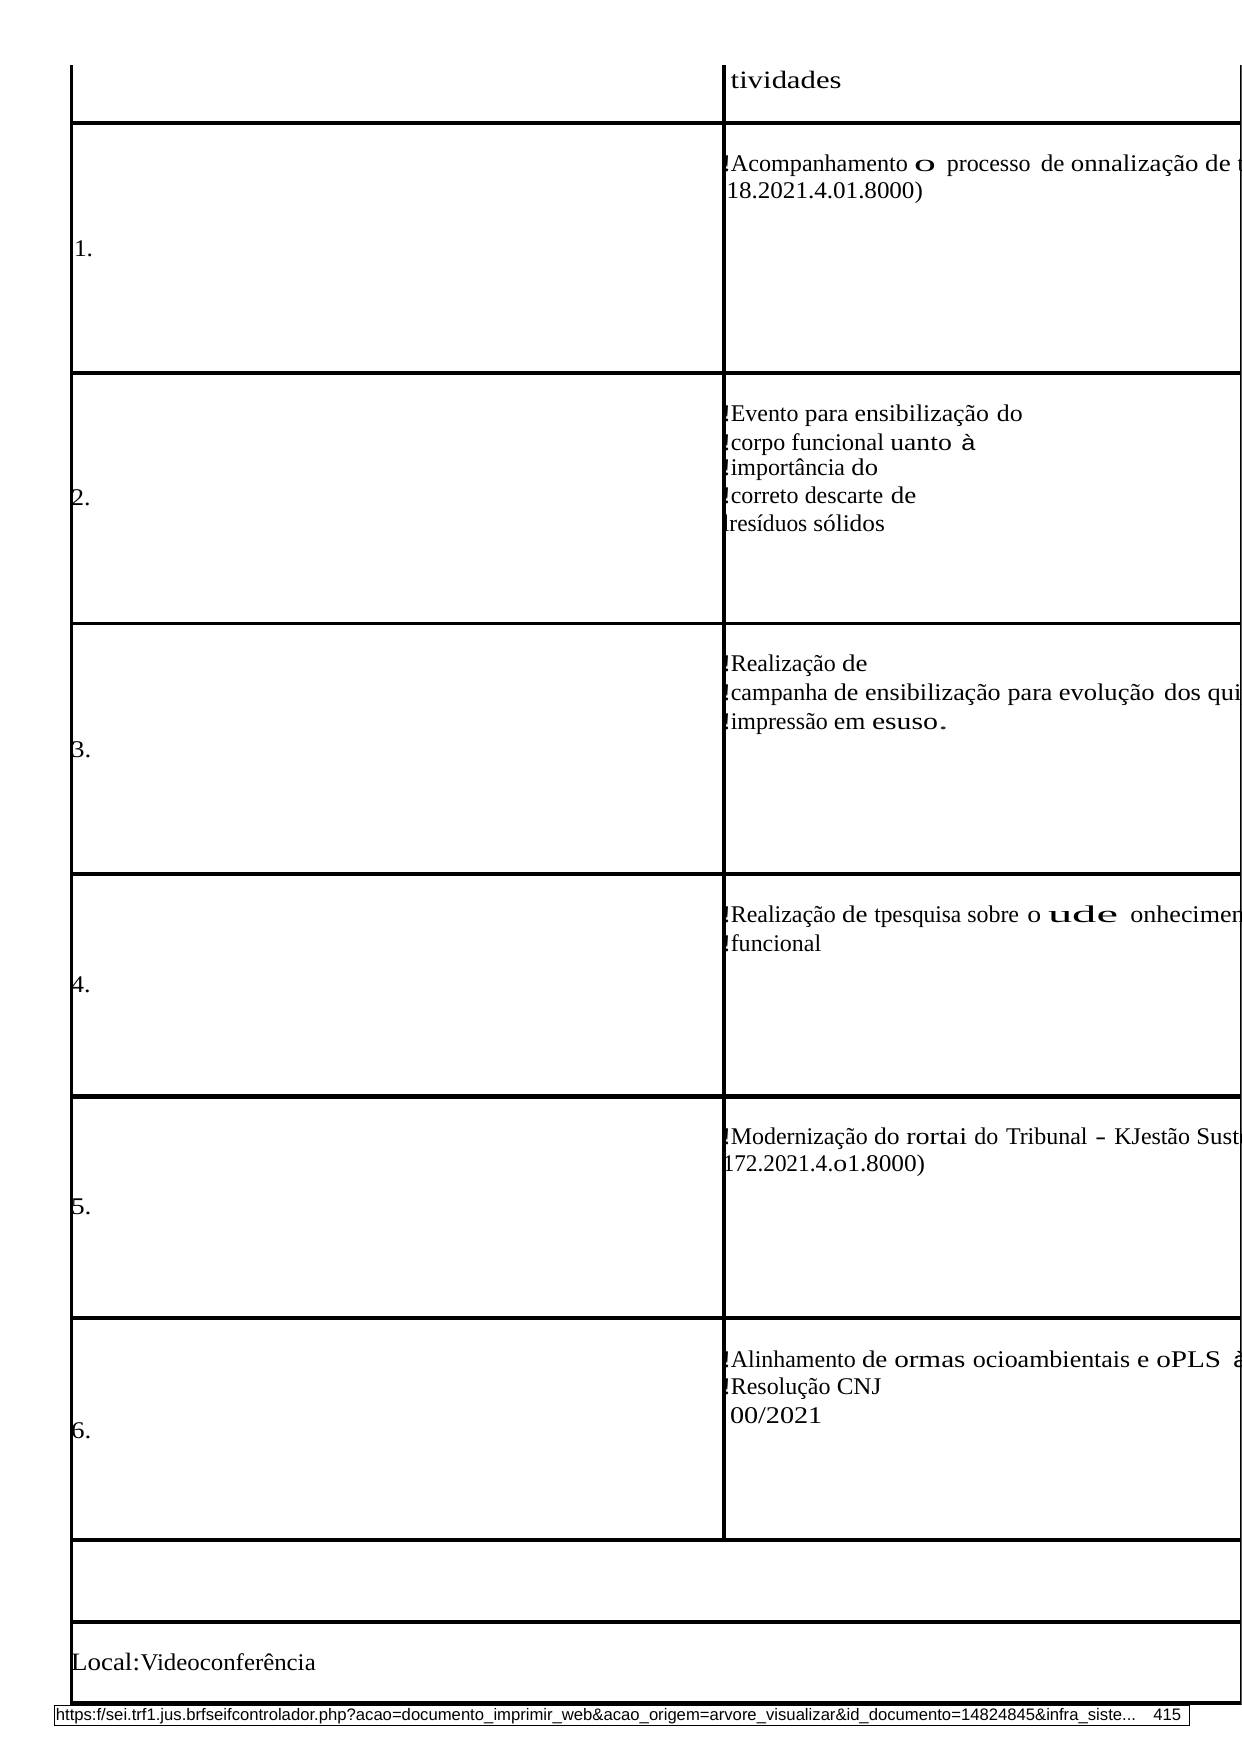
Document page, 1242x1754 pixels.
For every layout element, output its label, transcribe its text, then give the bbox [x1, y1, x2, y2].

table_cell Local:Videoconferência [73, 1624, 1240, 1701]
table_cell !Realização de tpesquisa sobre o ude onhecimento do rLS pelo corpo !funcional [726, 876, 1240, 1094]
table_cell 3. [73, 625, 722, 872]
table_header [73, 65, 722, 121]
table_cell !Acompanhamento o processo de onnalização de tparceria com o rrojeto Reciclotech Ae 0010776- 18.2021.4.01.8000) [726, 125, 1240, 371]
table_header tividades [726, 65, 1240, 121]
table_cell !Alinhamento de ormas ocioambientais e oPLS à !Resolução CNJ 00/2021 [726, 1320, 1240, 1538]
table_cell PRÓXIMA REUNIÃO [73, 1542, 1240, 1620]
table_cell 5. [73, 1099, 722, 1316]
table_cell 4. [73, 876, 722, 1094]
table_cell !Modernização do rortai do Tribunal - KJestão Sustentabilidade Koo12596- 172.2021.4.o1.8000) [726, 1099, 1240, 1316]
table_cell 2. [73, 375, 722, 621]
table_cell 1. [73, 125, 722, 371]
table_cell 6. [73, 1320, 722, 1538]
table_cell !Evento para ensibilização do !corpo funcional uanto à !importância do !correto descarte de lresíduos sólidos [726, 375, 1240, 621]
table_cell !Realização de !campanha de ensibilização para evolução dos quipamentos de !impressão em esuso. [726, 625, 1240, 872]
